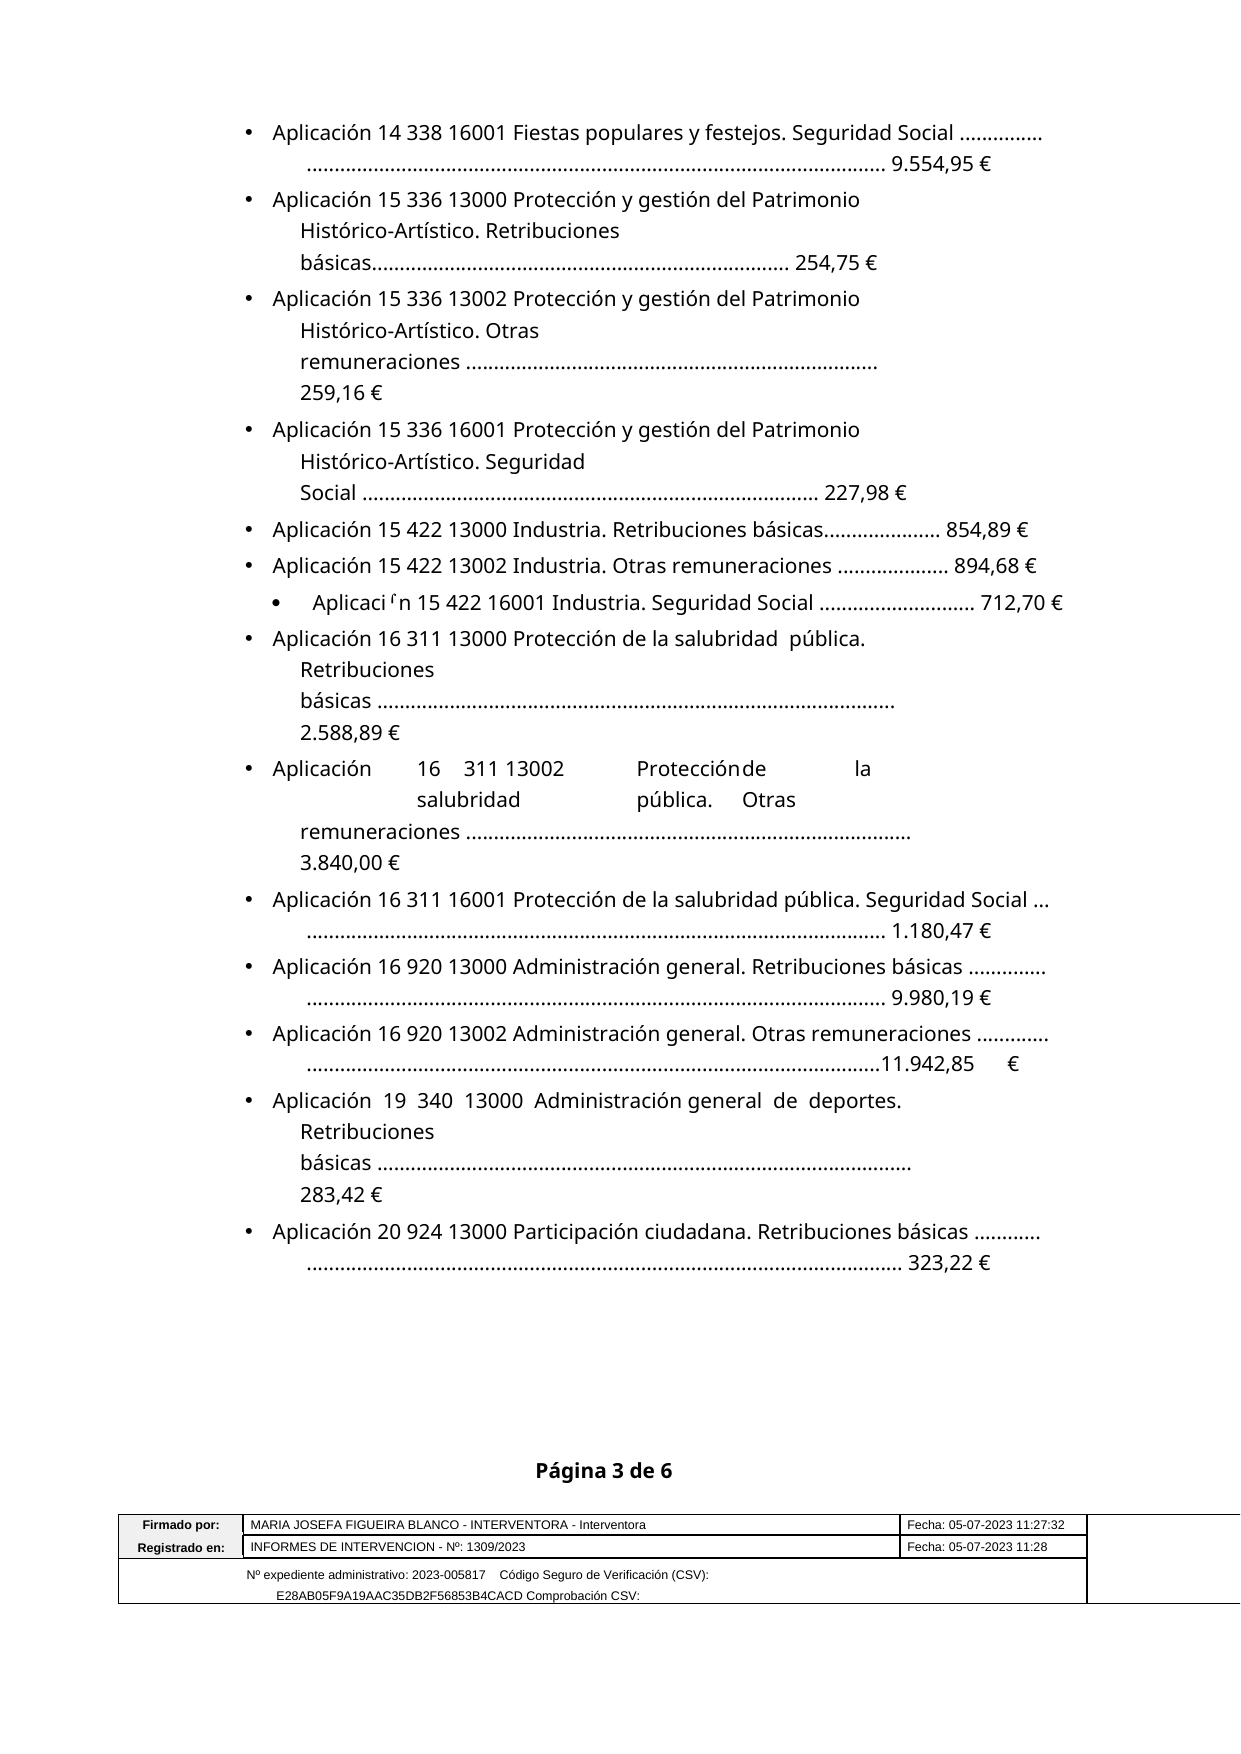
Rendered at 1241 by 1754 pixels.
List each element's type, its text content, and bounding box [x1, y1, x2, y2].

table_cell Fecha: 05-07-2023 11:28 [901, 1536, 1086, 1557]
table_header Fecha: 05-07-2023 11:27:32 [901, 1515, 1086, 1534]
list Aplicación 16 920 13002 Administración general. Otras remuneraciones ............. [245, 1019, 1122, 1047]
text ........................................................................................................... 323,22 € [306, 1248, 1122, 1276]
table_header MARIA JOSEFA FIGUEIRA BLANCO - INTERVENTORA - Interventora [244, 1515, 899, 1534]
table_cell Nº expediente administrativo: 2023-005817 Código Seguro de Verificación (CSV): E28AB05F9A19AAC35DB2F56853B4CACD Comprobación CSV: [119, 1559, 1086, 1603]
list Aplicación 16 311 13000 Protección de la salubridad pública. Retribuciones básicas ............................................................................................. 2.588,89 € [245, 624, 947, 746]
text ........................................................................................................ 9.980,19 € [306, 983, 1122, 1011]
table_cell INFORMES DE INTERVENCION - Nº: 1309/2023 [244, 1536, 899, 1557]
list Aplicación 15 422 13002 Industria. Otras remuneraciones .................... 894,68 € [245, 552, 1122, 580]
table_cell Registrado en: [119, 1539, 242, 1555]
list Aplicación 15 336 13000 Protección y gestión del Patrimonio Histórico-Artístico. Retribuciones básicas........................................................................... 254,75 € [245, 185, 947, 276]
text .......................................................................................................11.942,85 € [306, 1049, 1122, 1078]
list Aplicación 15 422 13000 Industria. Retribuciones básicas..................... 854,89 € [245, 516, 1122, 544]
list Aplicación 20 924 13000 Participación ciudadana. Retribuciones básicas ............ [245, 1217, 1122, 1246]
list Aplicación 15 336 13002 Protección y gestión del Patrimonio Histórico-Artístico. Otras remuneraciones .......................................................................... 259,16 € [245, 284, 947, 407]
text Página 3 de 6 [291, 1456, 916, 1484]
list Aplicación 16 311 16001 Protección de la salubridad pública. Seguridad Social ... [245, 885, 1122, 914]
list Aplicación 16 311 13002 Protección de la salubridad pública. Otras remuneraciones ................................................................................ 3.840,00 € [245, 754, 948, 877]
list Aplicación 16 920 13000 Administración general. Retribuciones básicas .............. [245, 952, 1122, 981]
list Aplicación 19 340 13000 Administración general de deportes. Retribuciones básicas ................................................................................................ 283,42 € [245, 1086, 947, 1208]
text Aplicación 15 422 16001 Industria. Seguridad Social ............................ 712,70 € [272, 588, 1122, 616]
list Aplicación 14 338 16001 Fiestas populares y festejos. Seguridad Social ............... [245, 118, 1122, 147]
text ........................................................................................................ 9.554,95 € [306, 149, 1122, 177]
table_header Firmado por: [119, 1515, 242, 1532]
table_header [1088, 1515, 1240, 1603]
list Aplicación 15 336 16001 Protección y gestión del Patrimonio Histórico-Artístico. Seguridad Social .................................................................................. 227,98 € [245, 416, 947, 507]
text ........................................................................................................ 1.180,47 € [306, 916, 1122, 944]
